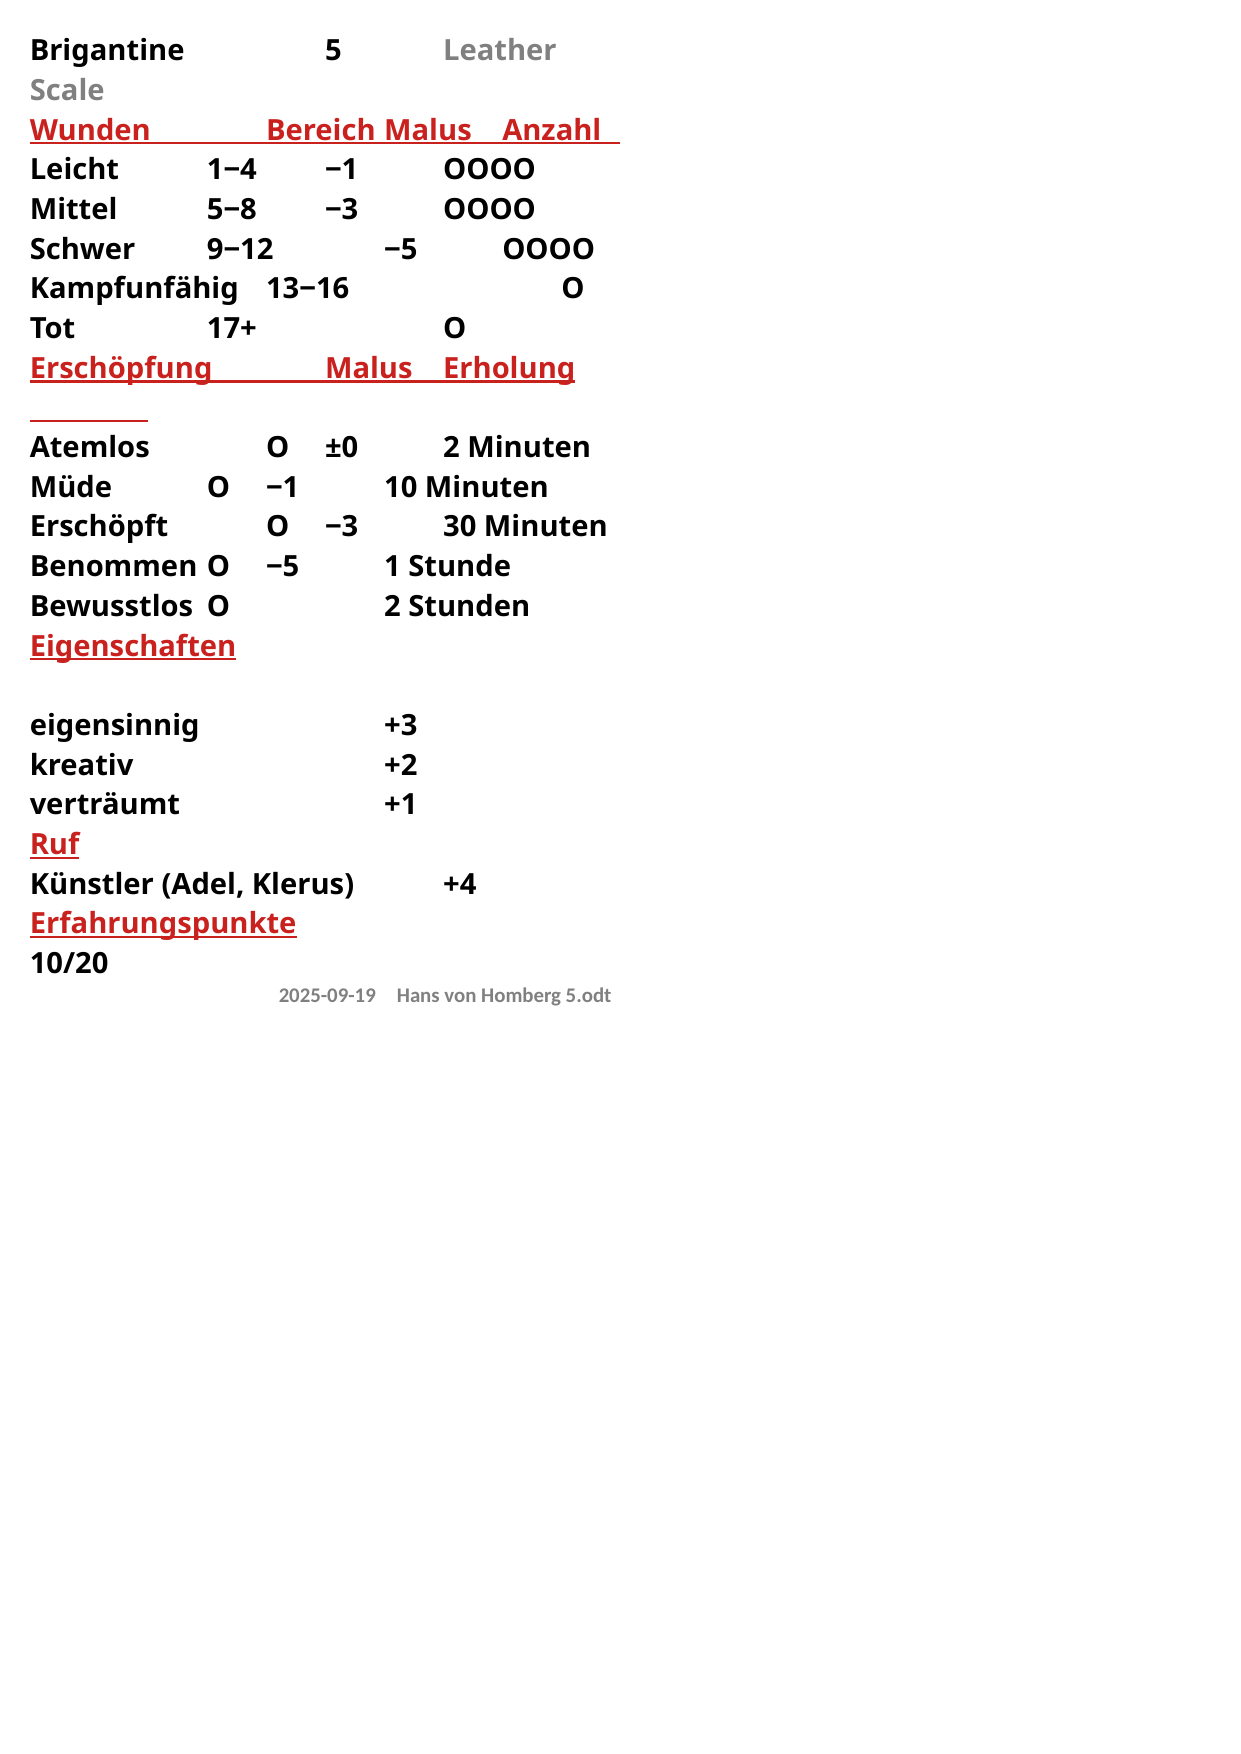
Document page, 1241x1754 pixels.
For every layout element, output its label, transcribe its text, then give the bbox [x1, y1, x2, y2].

text Mittel 5‒8 ‒3 OOOO [29, 188, 611, 228]
text eigensinnig +3 [29, 704, 611, 744]
text kreativ +2 [29, 744, 611, 783]
text 2025-09-19 Hans von Homberg 5.odt [29, 982, 611, 1007]
text Ruf [29, 823, 611, 863]
text [29, 143, 611, 148]
text Atemlos O ±0 2 Minuten [29, 426, 611, 466]
text Brigantine 5 Leather Scale [29, 29, 611, 109]
text Wunden Bereich Malus Anzahl [29, 109, 611, 142]
text Tot 17+ O [29, 307, 611, 347]
text Künstler (Adel, Klerus) +4 [29, 863, 611, 903]
text 10/20 [29, 942, 611, 982]
text Kampfunfähig 13‒16 O [29, 268, 611, 307]
text Benommen O ‒5 1 Stunde [29, 545, 611, 585]
text Müde O ‒1 10 Minuten [29, 466, 611, 506]
text Leicht 1‒4 ‒1 OOOO [29, 148, 611, 188]
text verträumt +1 [29, 783, 611, 823]
text Erschöpft O ‒3 30 Minuten [29, 506, 611, 545]
text Erfahrungspunkte [29, 903, 611, 942]
text Schwer 9‒12 ‒5 OOOO [29, 228, 611, 268]
text Erschöpfung Malus Erholung [29, 347, 611, 426]
text Bewusstlos O 2 Stunden [29, 585, 611, 625]
text Eigenschaften [29, 625, 611, 704]
